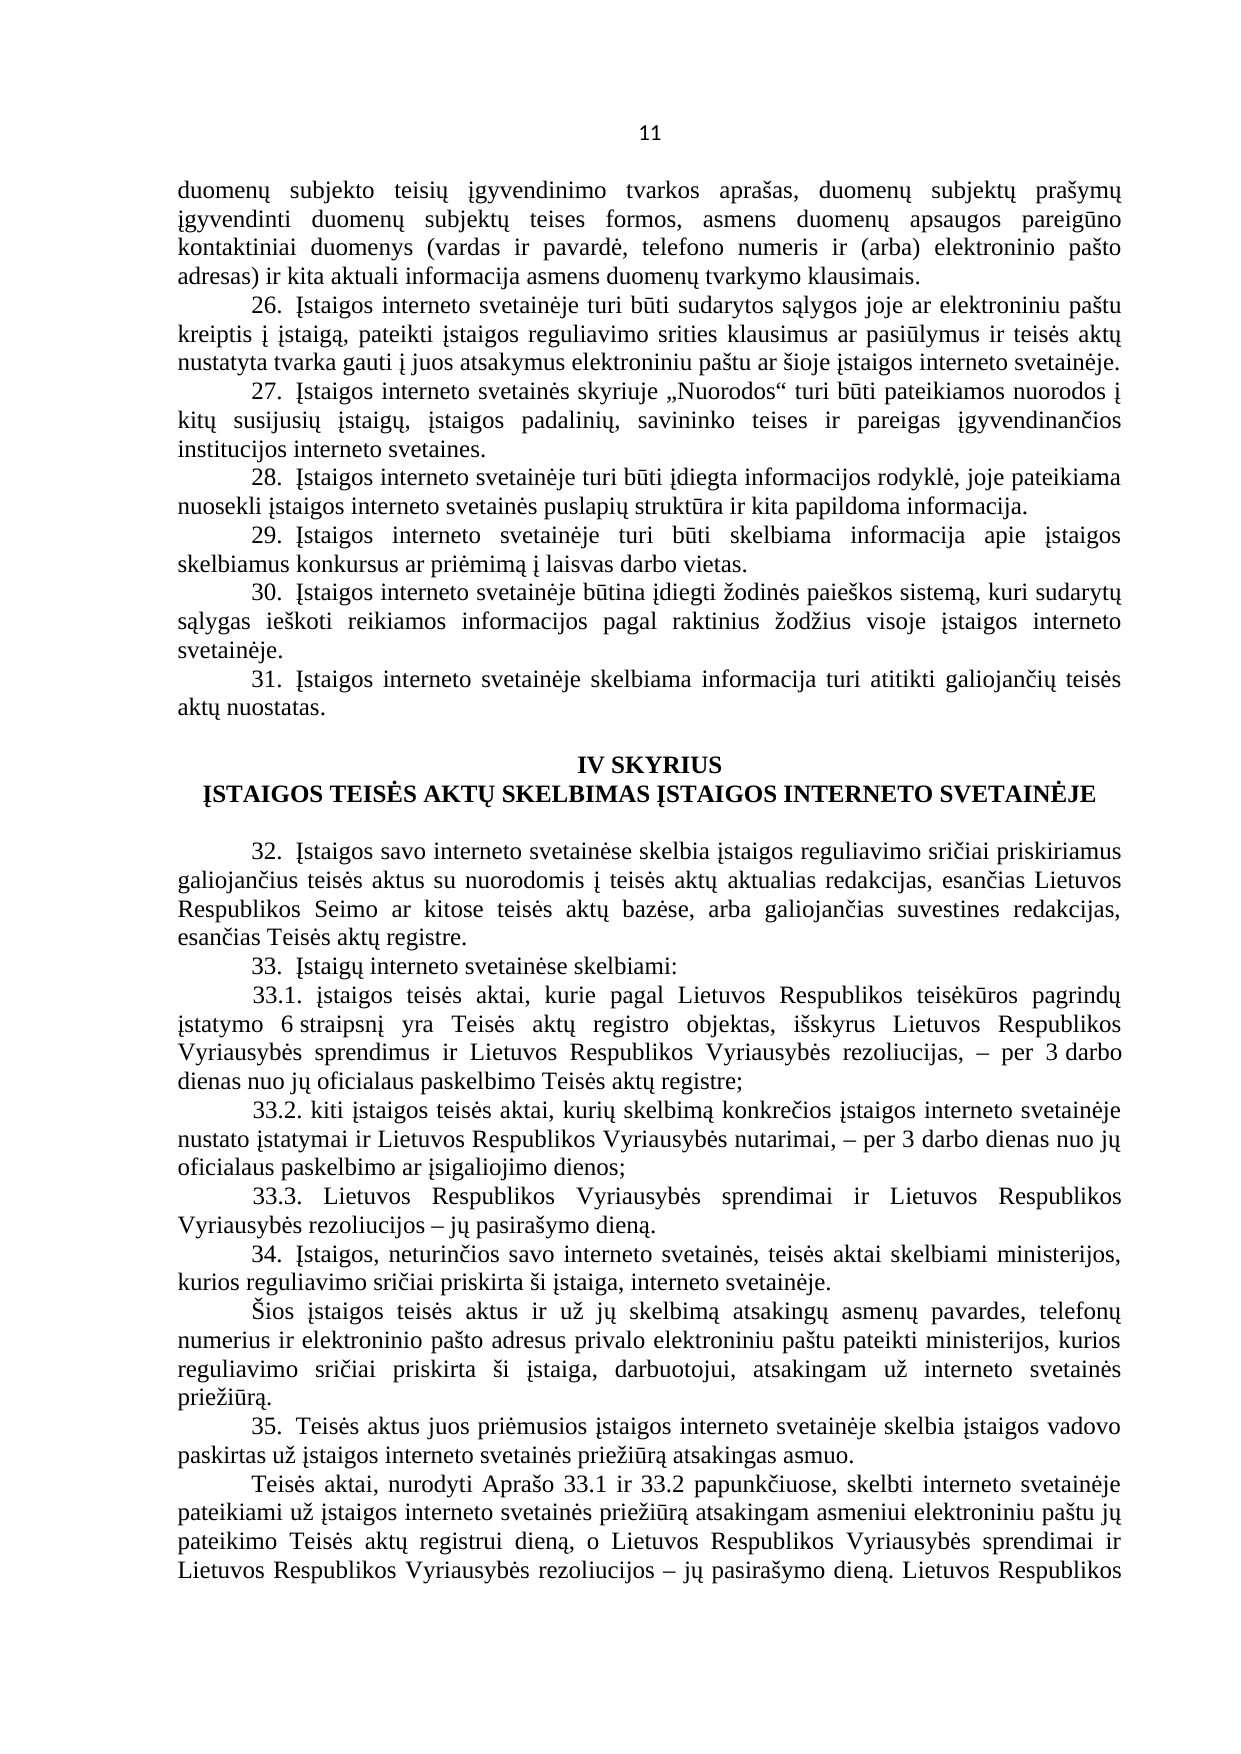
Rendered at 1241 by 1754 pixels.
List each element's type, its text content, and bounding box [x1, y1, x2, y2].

text Šios įstaigos teisės aktus ir už jų skelbimą atsakingų asmenų pavardes, telefonų numerius ir elektroninio pašto adresus privalo elektroniniu paštu pateikti ministerijos, kurios reguliavimo sričiai priskirta ši įstaiga, darbuotojui, atsakingam už interneto svetainės priežiūrą. [177, 1296, 1122, 1411]
text 34. Įstaigos, neturinčios savo interneto svetainės, teisės aktai skelbiami ministerijos, kurios reguliavimo sričiai priskirta ši įstaiga, interneto svetainėje. [177, 1239, 1122, 1296]
text 33.3. Lietuvos Respublikos Vyriausybės sprendimai ir Lietuvos Respublikos Vyriausybės rezoliucijos – jų pasirašymo dieną. [177, 1181, 1122, 1239]
text 29. Įstaigos interneto svetainėje turi būti skelbiama informacija apie įstaigos skelbiamus konkursus ar priėmimą į laisvas darbo vietas. [177, 520, 1122, 577]
text duomenų subjekto teisių įgyvendinimo tvarkos aprašas, duomenų subjektų prašymų įgyvendinti duomenų subjektų teises formos, asmens duomenų apsaugos pareigūno kontaktiniai duomenys (vardas ir pavardė, telefono numeris ir (arba) elektroninio pašto adresas) ir kita aktuali informacija asmens duomenų tvarkymo klausimais. [177, 175, 1122, 290]
text 28. Įstaigos interneto svetainėje turi būti įdiegta informacijos rodyklė, joje pateikiama nuosekli įstaigos interneto svetainės puslapių struktūra ir kita papildoma informacija. [177, 462, 1122, 520]
text 33.2. kiti įstaigos teisės aktai, kurių skelbimą konkrečios įstaigos interneto svetainėje nustato įstatymai ir Lietuvos Respublikos Vyriausybės nutarimai, – per 3 darbo dienas nuo jų oficialaus paskelbimo ar įsigaliojimo dienos; [177, 1095, 1122, 1181]
text 33.1. įstaigos teisės aktai, kurie pagal Lietuvos Respublikos teisėkūros pagrindų įstatymo 6 straipsnį yra Teisės aktų registro objektas, išskyrus Lietuvos Respublikos Vyriausybės sprendimus ir Lietuvos Respublikos Vyriausybės rezoliucijas, – per 3 darbo dienas nuo jų oficialaus paskelbimo Teisės aktų registre; [177, 980, 1122, 1095]
text 35. Teisės aktus juos priėmusios įstaigos interneto svetainėje skelbia įstaigos vadovo paskirtas už įstaigos interneto svetainės priežiūrą atsakingas asmuo. [177, 1411, 1122, 1469]
text 32. Įstaigos savo interneto svetainėse skelbia įstaigos reguliavimo sričiai priskiriamus galiojančius teisės aktus su nuorodomis į teisės aktų aktualias redakcijas, esančias Lietuvos Respublikos Seimo ar kitose teisės aktų bazėse, arba galiojančias suvestines redakcijas, esančias Teisės aktų registre. [177, 836, 1122, 951]
text IV SKYRIUS [177, 750, 1122, 779]
text 31. Įstaigos interneto svetainėje skelbiama informacija turi atitikti galiojančių teisės aktų nuostatas. [177, 664, 1122, 721]
text 33. Įstaigų interneto svetainėse skelbiami: [177, 951, 1122, 980]
text 26. Įstaigos interneto svetainėje turi būti sudarytos sąlygos joje ar elektroniniu paštu kreiptis į įstaigą, pateikti įstaigos reguliavimo srities klausimus ar pasiūlymus ir teisės aktų nustatyta tvarka gauti į juos atsakymus elektroniniu paštu ar šioje įstaigos interneto svetainėje. [177, 290, 1122, 376]
text 27. Įstaigos interneto svetainės skyriuje „Nuorodos“ turi būti pateikiamos nuorodos į kitų susijusių įstaigų, įstaigos padalinių, savininko teises ir pareigas įgyvendinančios institucijos interneto svetaines. [177, 376, 1122, 462]
text Teisės aktai, nurodyti Aprašo 33.1 ir 33.2 papunkčiuose, skelbti interneto svetainėje pateikiami už įstaigos interneto svetainės priežiūrą atsakingam asmeniui elektroniniu paštu jų pateikimo Teisės aktų registrui dieną, o Lietuvos Respublikos Vyriausybės sprendimai ir Lietuvos Respublikos Vyriausybės rezoliucijos – jų pasirašymo dieną. Lietuvos Respublikos [177, 1469, 1122, 1584]
text ĮSTAIGOS TEISĖS AKTŲ SKELBIMAS ĮSTAIGOS INTERNETO SVETAINĖJE [177, 779, 1122, 807]
text 30. Įstaigos interneto svetainėje būtina įdiegti žodinės paieškos sistemą, kuri sudarytų sąlygas ieškoti reikiamos informacijos pagal raktinius žodžius visoje įstaigos interneto svetainėje. [177, 577, 1122, 664]
